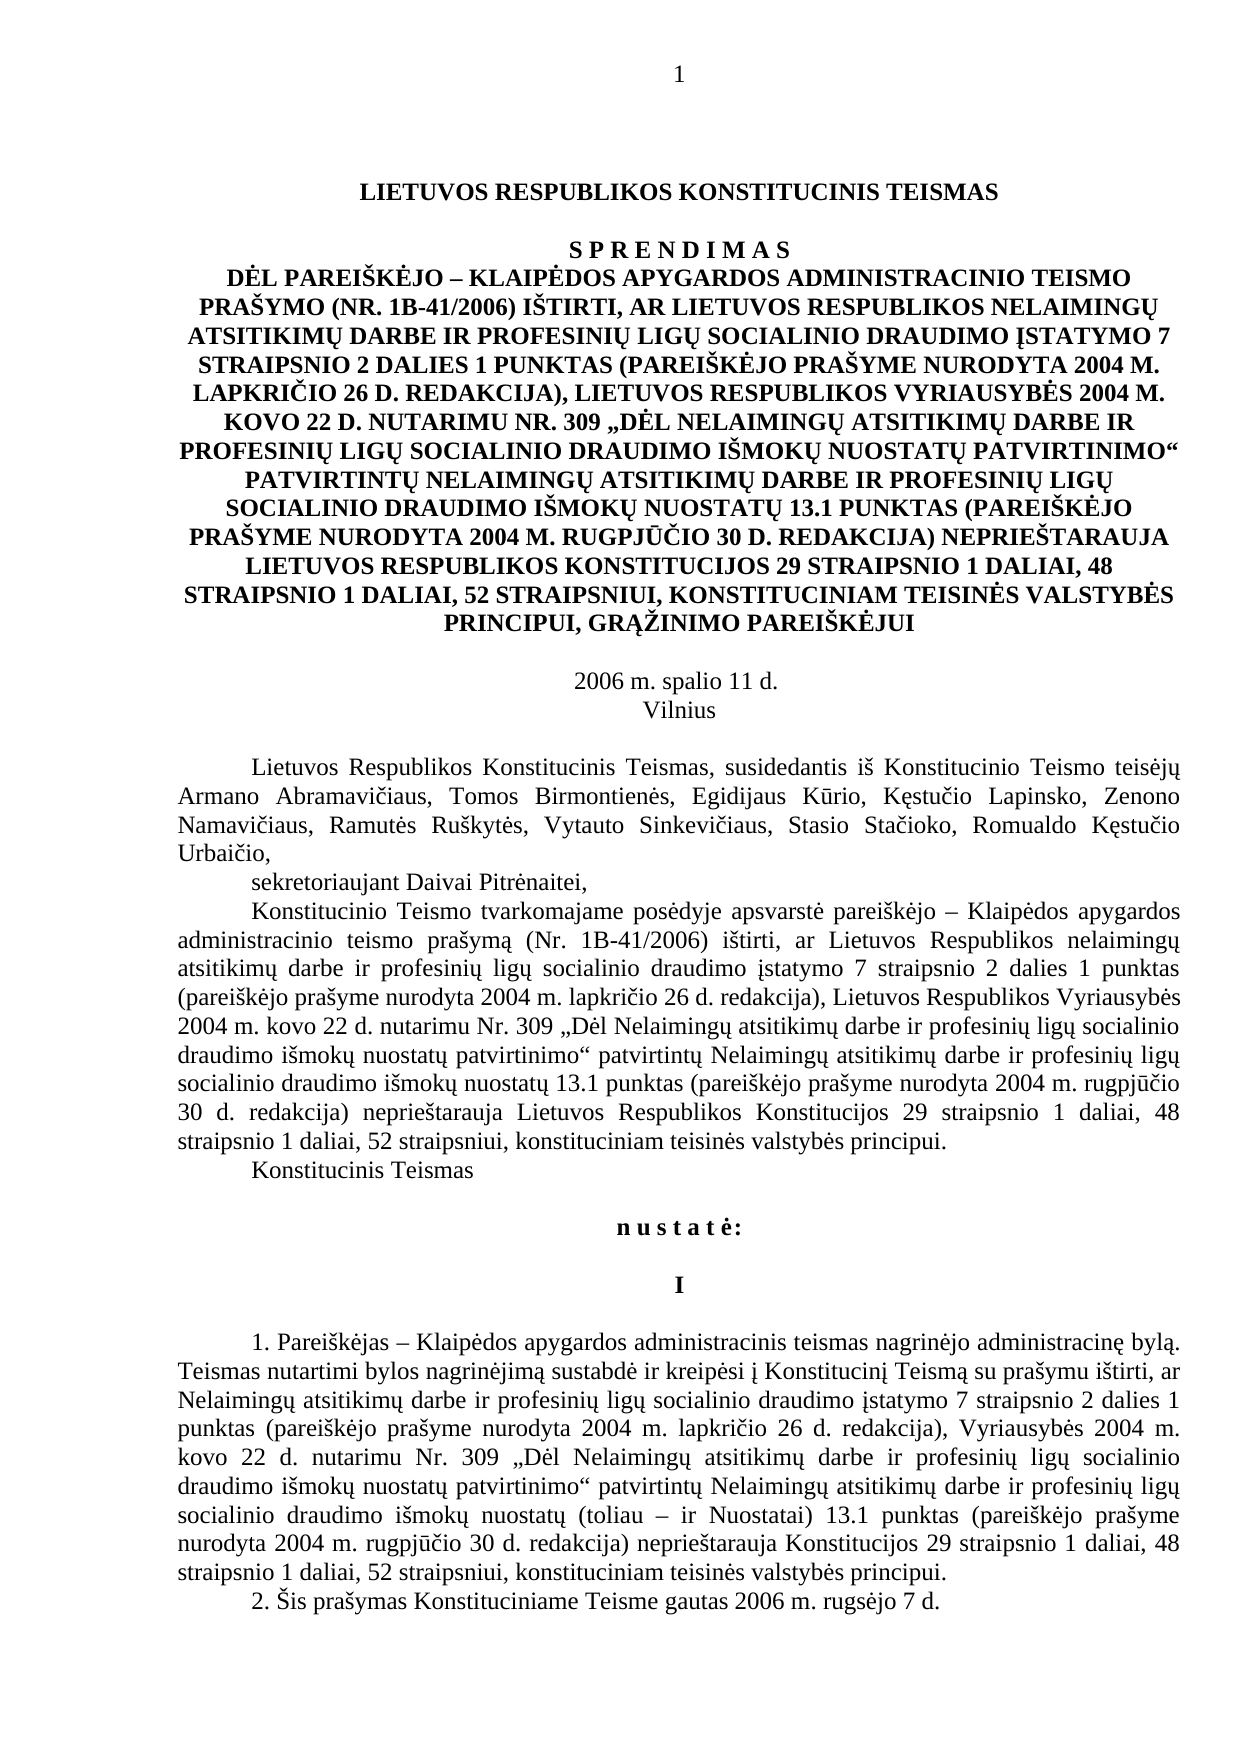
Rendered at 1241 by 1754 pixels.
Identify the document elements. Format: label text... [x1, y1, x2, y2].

text I [177, 1270, 1181, 1298]
text DĖL PAREIŠKĖJO – KLAIPĖDOS APYGARDOS ADMINISTRACINIO TEISMO PRAŠYMO (NR. 1B-41/2006) IŠTIRTI, AR LIETUVOS RESPUBLIKOS NELAIMINGŲ ATSITIKIMŲ DARBE IR PROFESINIŲ LIGŲ SOCIALINIO DRAUDIMO ĮSTATYMO 7 STRAIPSNIO 2 DALIES 1 PUNKTAS (PAREIŠKĖJO PRAŠYME NURODYTA 2004 M. LAPKRIČIO 26 D. REDAKCIJA), LIETUVOS RESPUBLIKOS VYRIAUSYBĖS 2004 M. KOVO 22 D. NUTARIMU NR. 309 „DĖL NELAIMINGŲ ATSITIKIMŲ DARBE IR PROFESINIŲ LIGŲ SOCIALINIO DRAUDIMO IŠMOKŲ NUOSTATŲ PATVIRTINIMO“ PATVIRTINTŲ NELAIMINGŲ ATSITIKIMŲ DARBE IR PROFESINIŲ LIGŲ SOCIALINIO DRAUDIMO IŠMOKŲ NUOSTATŲ 13.1 PUNKTAS (PAREIŠKĖJO PRAŠYME NURODYTA 2004 M. RUGPJŪČIO 30 D. REDAKCIJA) NEPRIEŠTARAUJA LIETUVOS RESPUBLIKOS KONSTITUCIJOS 29 STRAIPSNIO 1 DALIAI, 48 STRAIPSNIO 1 DALIAI, 52 STRAIPSNIUI, KONSTITUCINIAM TEISINĖS VALSTYBĖS PRINCIPUI, GRĄŽINIMO PAREIŠKĖJUI [177, 263, 1181, 637]
text 2. Šis prašymas Konstituciniame Teisme gautas 2006 m. rugsėjo 7 d. [177, 1586, 1181, 1615]
text LIETUVOS RESPUBLIKOS KONSTITUCINIS TEISMAS [177, 177, 1181, 206]
text Konstitucinio Teismo tvarkomajame posėdyje apsvarstė pareiškėjo – Klaipėdos apygardos administracinio teismo prašymą (Nr. 1B-41/2006) ištirti, ar Lietuvos Respublikos nelaimingų atsitikimų darbe ir profesinių ligų socialinio draudimo įstatymo 7 straipsnio 2 dalies 1 punktas (pareiškėjo prašyme nurodyta 2004 m. lapkričio 26 d. redakcija), Lietuvos Respublikos Vyriausybės 2004 m. kovo 22 d. nutarimu Nr. 309 „Dėl Nelaimingų atsitikimų darbe ir profesinių ligų socialinio draudimo išmokų nuostatų patvirtinimo“ patvirtintų Nelaimingų atsitikimų darbe ir profesinių ligų socialinio draudimo išmokų nuostatų 13.1 punktas (pareiškėjo prašyme nurodyta 2004 m. rugpjūčio 30 d. redakcija) neprieštarauja Lietuvos Respublikos Konstitucijos 29 straipsnio 1 daliai, 48 straipsnio 1 daliai, 52 straipsniui, konstituciniam teisinės valstybės principui. [177, 896, 1181, 1155]
text 2006 m. spalio 11 d. [177, 666, 1181, 695]
text 1. Pareiškėjas – Klaipėdos apygardos administracinis teismas nagrinėjo administracinę bylą. Teismas nutartimi bylos nagrinėjimą sustabdė ir kreipėsi į Konstitucinį Teismą su prašymu ištirti, ar Nelaimingų atsitikimų darbe ir profesinių ligų socialinio draudimo įstatymo 7 straipsnio 2 dalies 1 punktas (pareiškėjo prašyme nurodyta 2004 m. lapkričio 26 d. redakcija), Vyriausybės 2004 m. kovo 22 d. nutarimu Nr. 309 „Dėl Nelaimingų atsitikimų darbe ir profesinių ligų socialinio draudimo išmokų nuostatų patvirtinimo“ patvirtintų Nelaimingų atsitikimų darbe ir profesinių ligų socialinio draudimo išmokų nuostatų (toliau – ir Nuostatai) 13.1 punktas (pareiškėjo prašyme nurodyta 2004 m. rugpjūčio 30 d. redakcija) neprieštarauja Konstitucijos 29 straipsnio 1 daliai, 48 straipsnio 1 daliai, 52 straipsniui, konstituciniam teisinės valstybės principui. [177, 1327, 1181, 1586]
text sekretoriaujant Daivai Pitrėnaitei, [177, 867, 1181, 896]
text nustatė: [177, 1212, 1181, 1241]
text Vilnius [177, 695, 1181, 723]
text S P R E N D I M A S [177, 235, 1181, 263]
text Konstitucinis Teismas [177, 1155, 1181, 1183]
text Lietuvos Respublikos Konstitucinis Teismas, susidedantis iš Konstitucinio Teismo teisėjų Armano Abramavičiaus, Tomos Birmontienės, Egidijaus Kūrio, Kęstučio Lapinsko, Zenono Namavičiaus, Ramutės Ruškytės, Vytauto Sinkevičiaus, Stasio Stačioko, Romualdo Kęstučio Urbaičio, [177, 752, 1181, 867]
